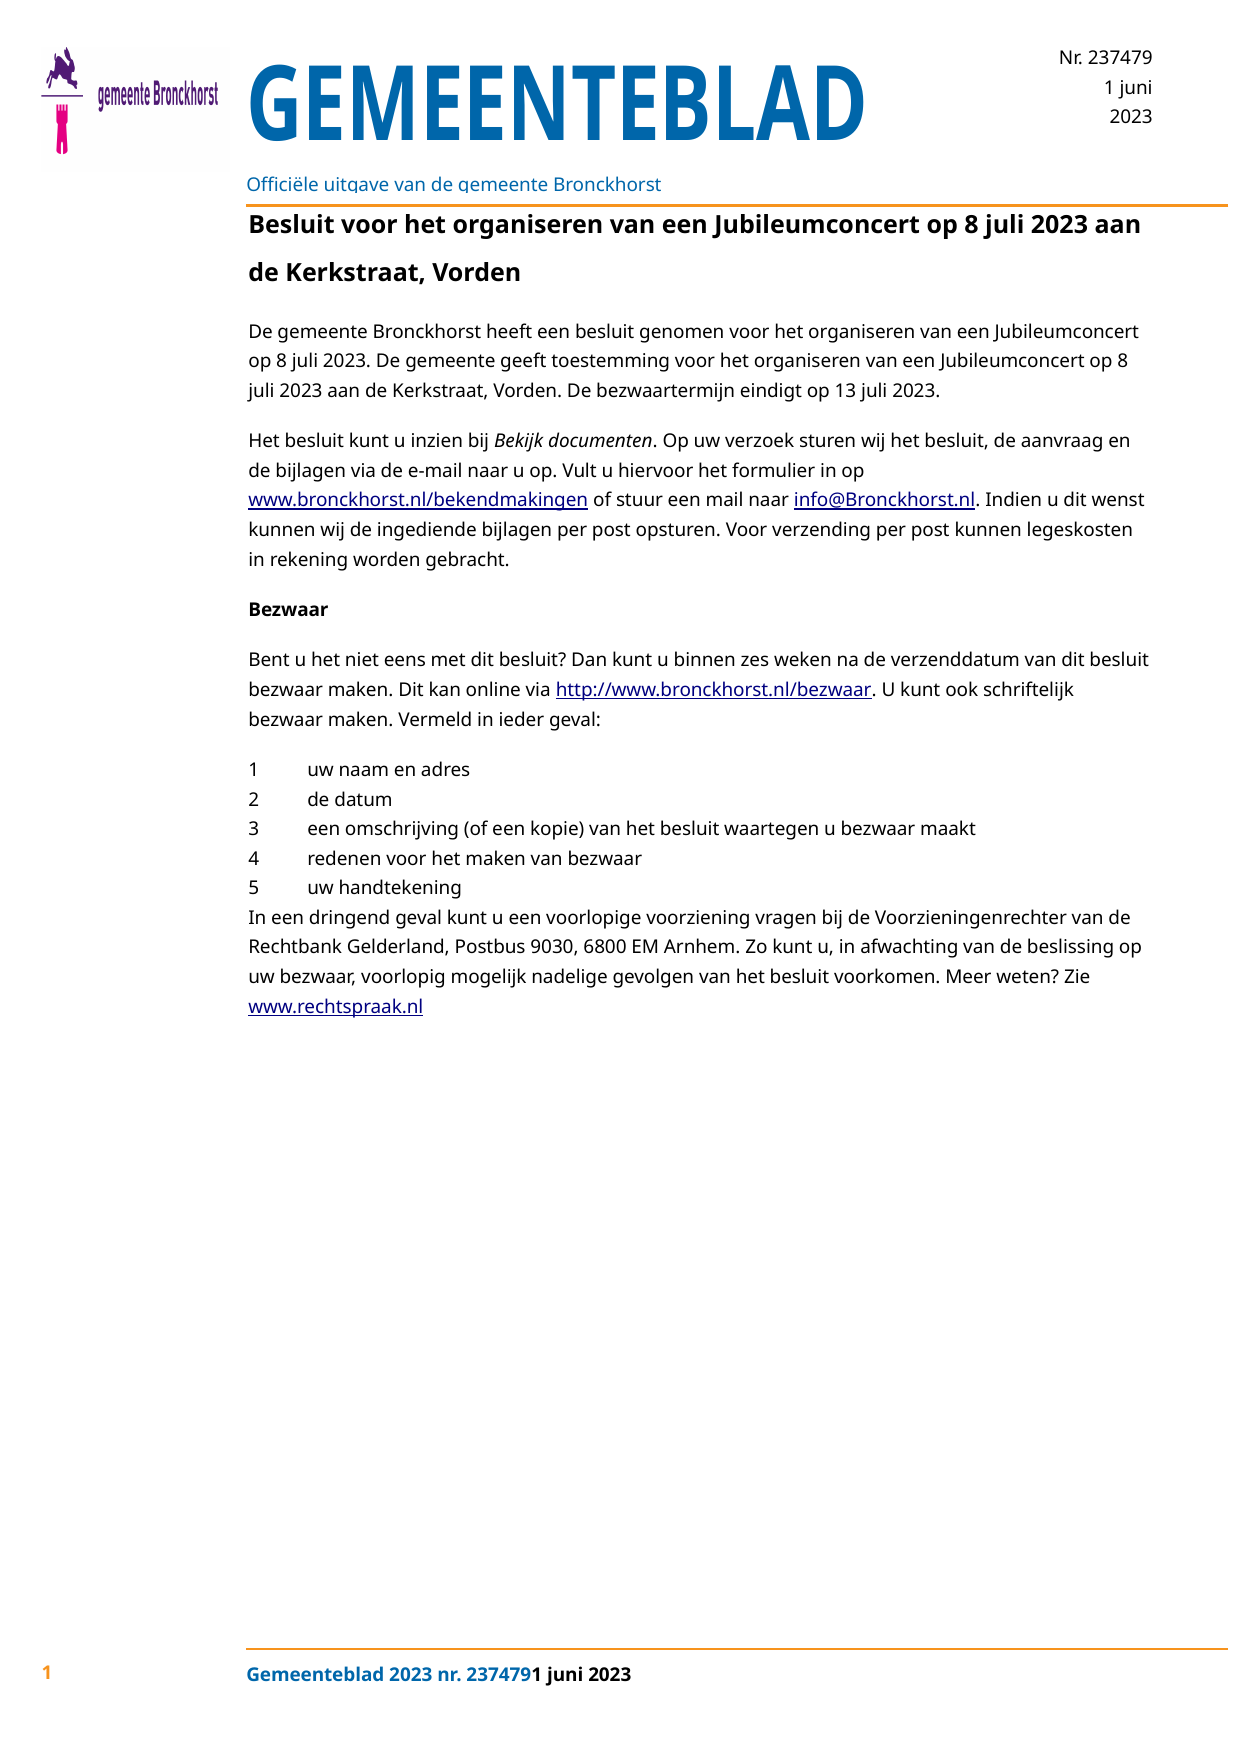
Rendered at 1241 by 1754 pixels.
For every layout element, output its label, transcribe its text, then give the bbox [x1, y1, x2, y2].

list een omschrijving (of een kopie) van het besluit waartegen u bezwaar maakt [248, 815, 1152, 841]
text Bent u het niet eens met dit besluit? Dan kunt u binnen zes weken na de verzenddatum van dit besluit bezwaar maken. Dit kan online via http://www.bronckhorst.nl/bezwaar. U kunt ook schriftelijk bezwaar maken. Vermeld in ieder geval: [248, 647, 1152, 732]
list uw handtekening [248, 874, 1152, 900]
text Het besluit kunt u inzien bij Bekijk documenten. Op uw verzoek sturen wij het besluit, de aanvraag en de bijlagen via de e-mail naar u op. Vult u hiervoor het formulier in op www.bronckhorst.nl/bekendmakingen of stuur een mail naar info@Bronckhorst.nl. Indien u dit wenst kunnen wij de ingediende bijlagen per post opsturen. Voor verzending per post kunnen legeskosten in rekening worden gebracht. [248, 427, 1152, 572]
text In een dringend geval kunt u een voorlopige voorziening vragen bij de Voorzieningenrechter van de Rechtbank Gelderland, Postbus 9030, 6800 EM Arnhem. Zo kunt u, in afwachting van de beslissing op uw bezwaar, voorlopig mogelijk nadelige gevolgen van het besluit voorkomen. Meer weten? Zie www.rechtspraak.nl [248, 904, 1152, 1019]
list redenen voor het maken van bezwaar [248, 845, 1152, 871]
picture [41, 47, 231, 172]
list de datum [248, 786, 1152, 812]
list uw naam en adres [248, 756, 1152, 782]
text De gemeente Bronckhorst heeft een besluit genomen voor het organiseren van een Jubileumconcert op 8 juli 2023. De gemeente geeft toestemming voor het organiseren van een Jubileumconcert op 8 juli 2023 aan de Kerkstraat, Vorden. De bezwaartermijn eindigt op 13 juli 2023. [248, 318, 1152, 403]
text Bezwaar [248, 596, 1152, 622]
text Besluit voor het organiseren van een Jubileumconcert op 8 juli 2023 aan de Kerkstraat, Vorden [248, 207, 1152, 288]
